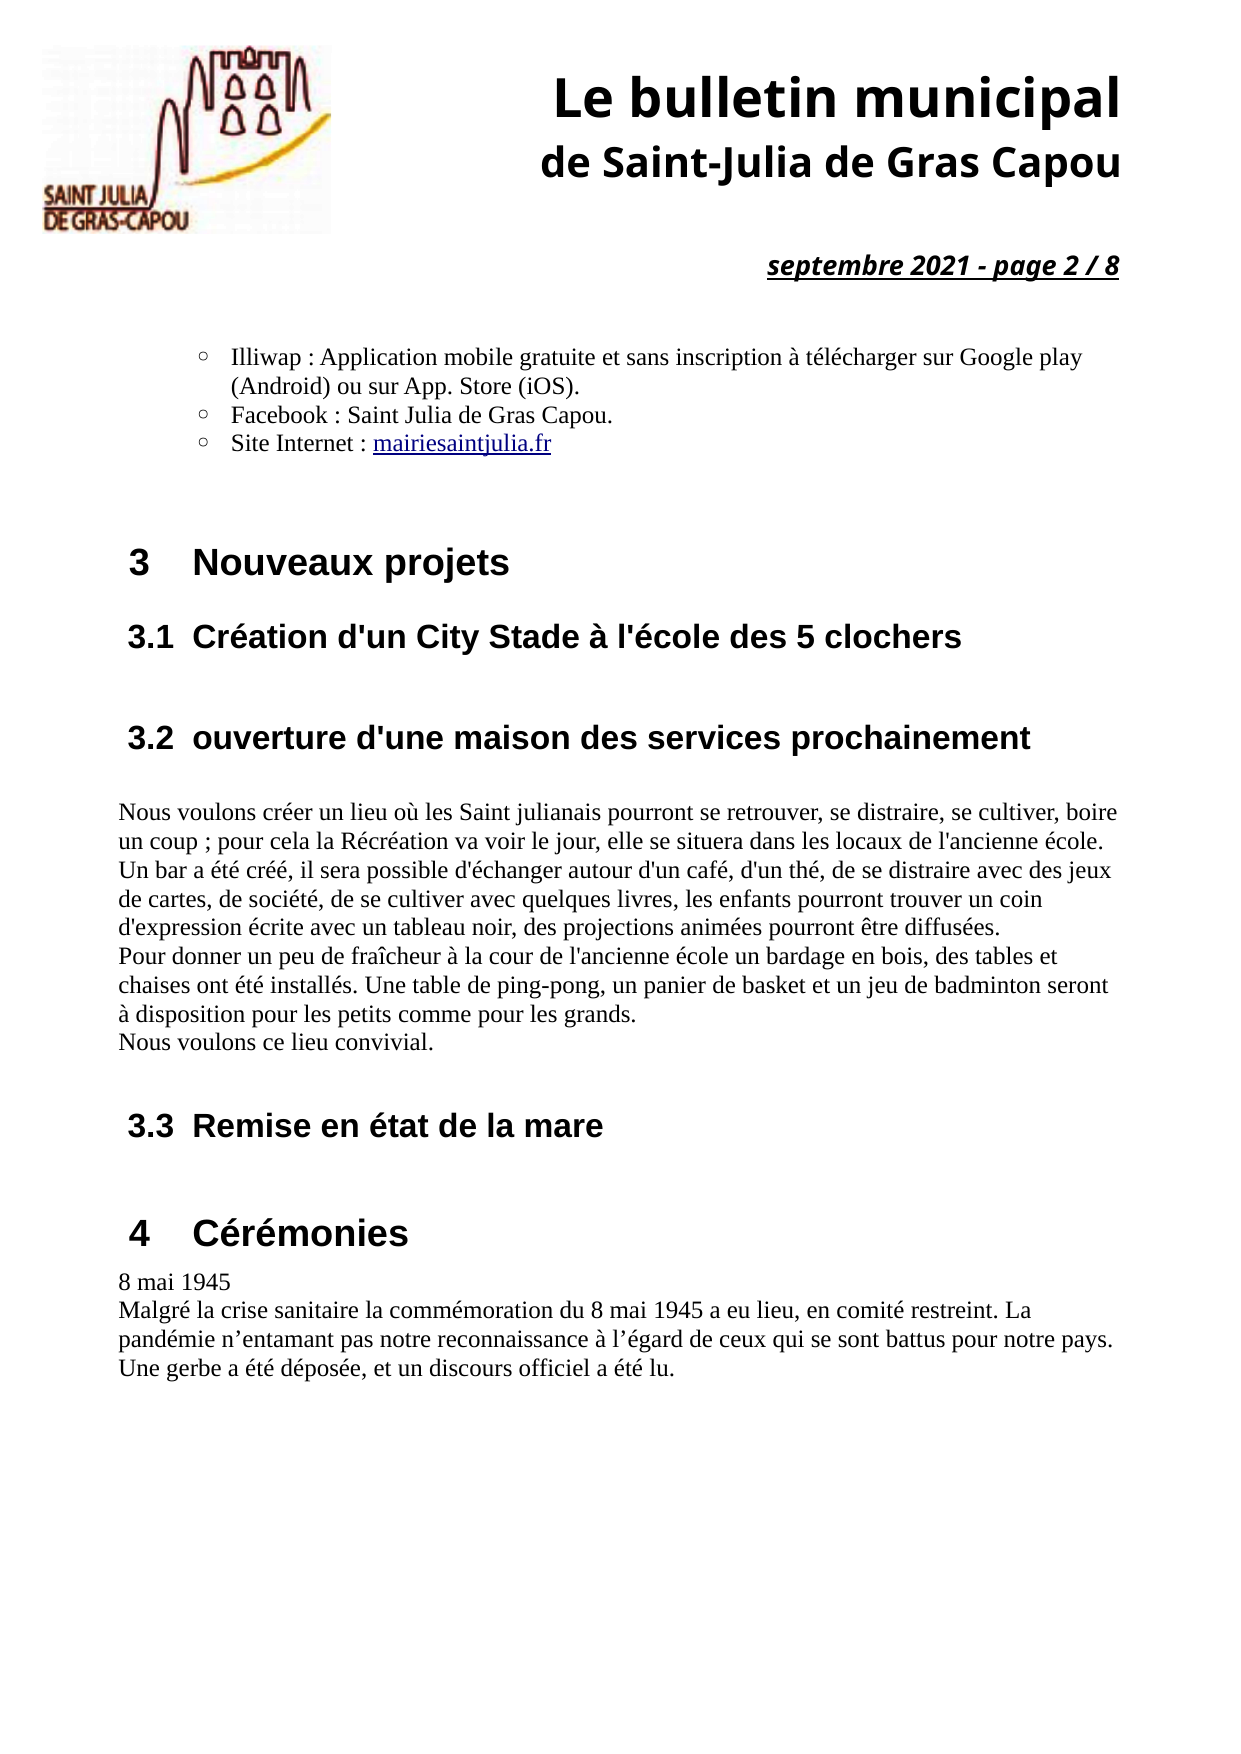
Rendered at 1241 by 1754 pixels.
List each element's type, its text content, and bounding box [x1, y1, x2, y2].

subtitle Cérémonies [118, 1211, 1122, 1254]
list Illiwap : Application mobile gratuite et sans inscription à télécharger sur Google play (Android) ou sur App. Store (iOS). [193, 342, 1122, 400]
subtitle Remise en état de la mare [118, 1106, 1122, 1144]
list Site Internet : mairiesaintjulia.fr [193, 428, 1122, 457]
text Pour donner un peu de fraîcheur à la cour de l'ancienne école un bardage en bois, des tables et chaises ont été installés. Une table de ping-pong, un panier de basket et un jeu de badminton seront à disposition pour les petits comme pour les grands. [118, 941, 1122, 1027]
text Nous voulons ce lieu convivial. [118, 1027, 1122, 1056]
text Malgré la crise sanitaire la commémoration du 8 mai 1945 a eu lieu, en comité restreint. La pandémie n’entamant pas notre reconnaissance à l’égard de ceux qui se sont battus pour notre pays. Une gerbe a été déposée, et un discours officiel a été lu. [118, 1296, 1122, 1382]
list Facebook : Saint Julia de Gras Capou. [193, 400, 1122, 428]
subtitle Création d'un City Stade à l'école des 5 clochers [118, 617, 1122, 655]
picture [37, 0, 343, 234]
text 8 mai 1945 [118, 1267, 1122, 1296]
text Nous voulons créer un lieu où les Saint julianais pourront se retrouver, se distraire, se cultiver, boire un coup ; pour cela la Récréation va voir le jour, elle se situera dans les locaux de l'ancienne école. Un bar a été créé, il sera possible d'échanger autour d'un café, d'un thé, de se distraire avec des jeux de cartes, de société, de se cultiver avec quelques livres, les enfants pourront trouver un coin d'expression écrite avec un tableau noir, des projections animées pourront être diffusées. [118, 797, 1122, 941]
subtitle Nouveaux projets [118, 540, 1122, 583]
subtitle ouverture d'une maison des services prochainement [118, 717, 1122, 756]
